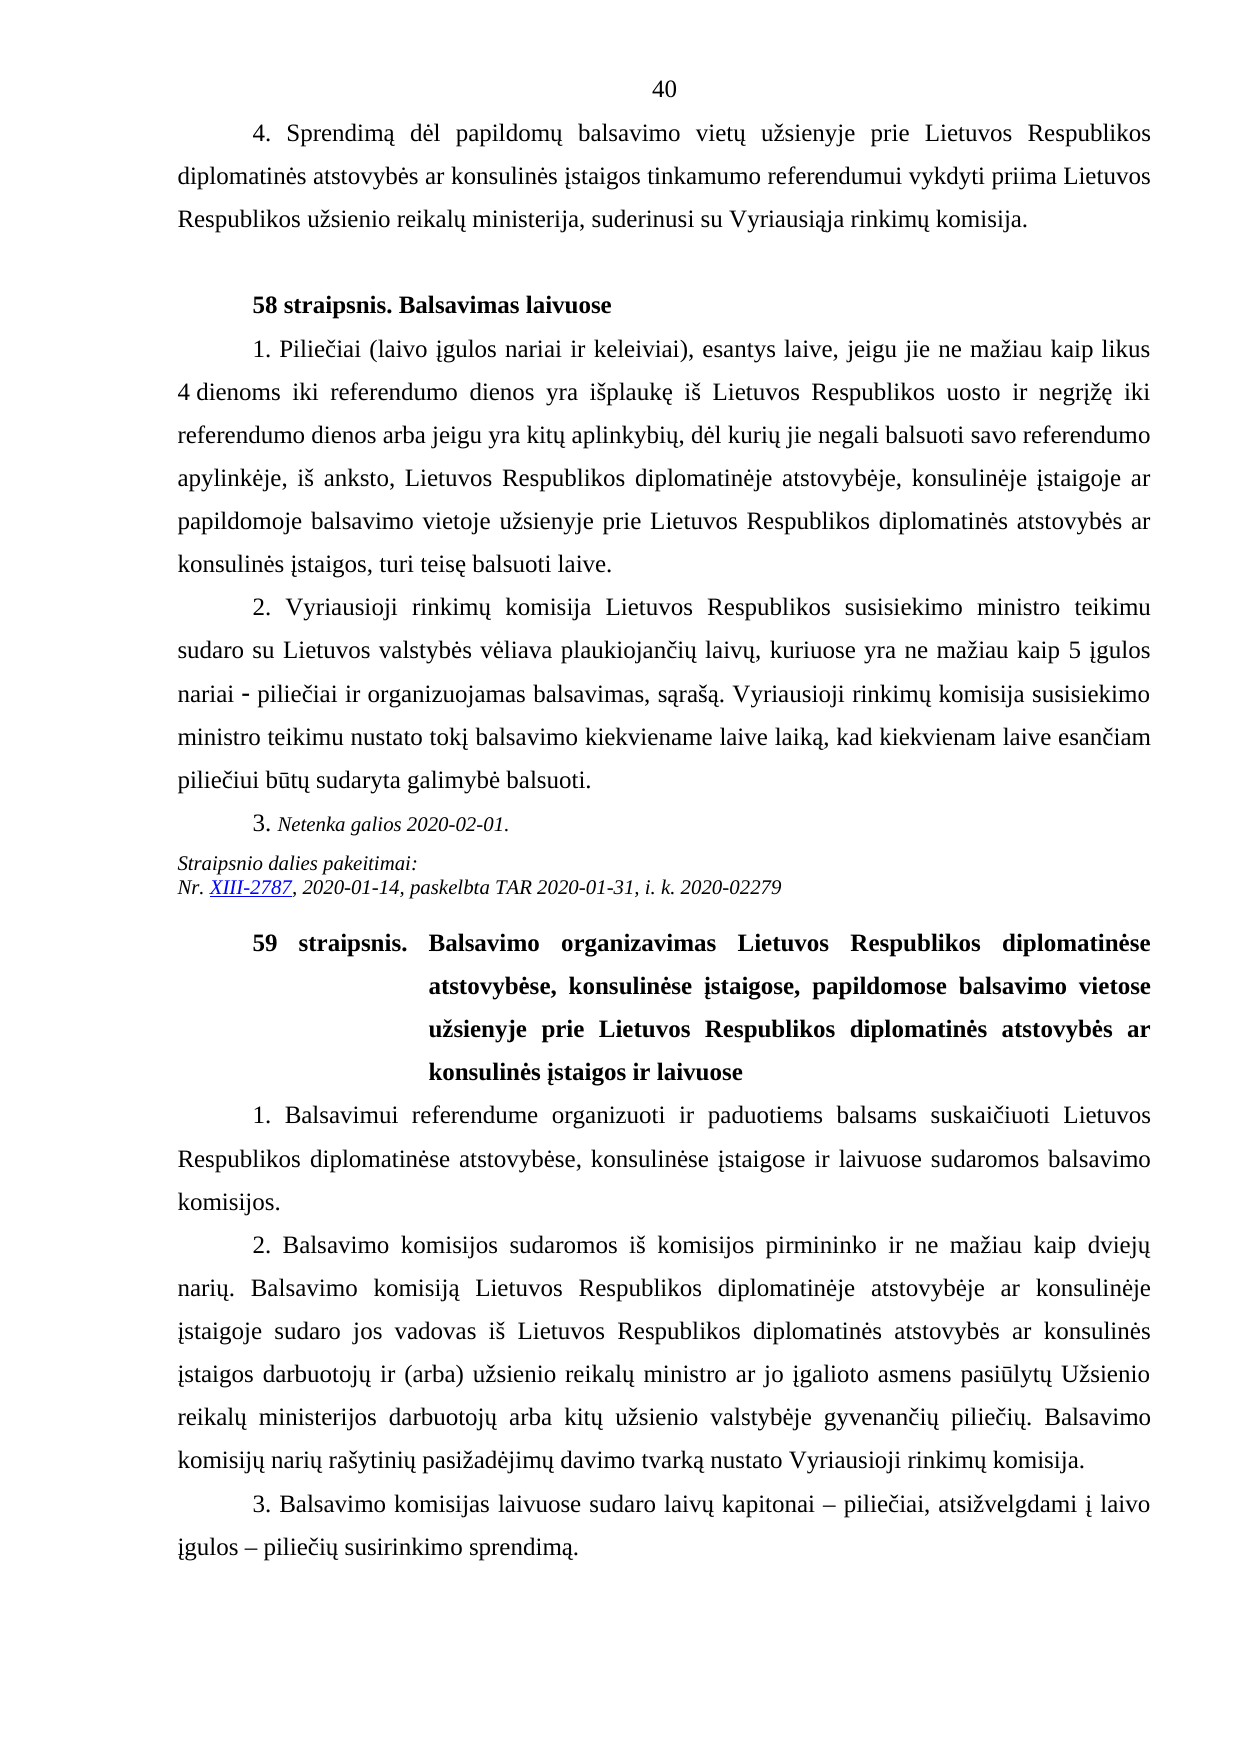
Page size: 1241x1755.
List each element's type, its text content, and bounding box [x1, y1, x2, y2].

text 1. Piliečiai (laivo įgulos nariai ir keleiviai), esantys laive, jeigu jie ne mažiau kaip likus 4 dienoms iki referendumo dienos yra išplaukę iš Lietuvos Respublikos uosto ir negrįžę iki referendumo dienos arba jeigu yra kitų aplinkybių, dėl kurių jie negali balsuoti savo referendumo apylinkėje, iš anksto, Lietuvos Respublikos diplomatinėje atstovybėje, konsulinėje įstaigoje ar papildomoje balsavimo vietoje užsienyje prie Lietuvos Respublikos diplomatinės atstovybės ar konsulinės įstaigos, turi teisę balsuoti laive. [177, 334, 1152, 578]
text 58 straipsnis. Balsavimas laivuose [177, 291, 1152, 319]
text 3. Netenka galios 2020-02-01. [177, 808, 1152, 837]
text Nr. XIII-2787, 2020-01-14, paskelbta TAR 2020-01-31, i. k. 2020-02279 [177, 875, 1152, 899]
text 2. Vyriausioji rinkimų komisija Lietuvos Respublikos susisiekimo ministro teikimu sudaro su Lietuvos valstybės vėliava plaukiojančių laivų, kuriuose yra ne mažiau kaip 5 įgulos nariai  piliečiai ir organizuojamas balsavimas, sąrašą. Vyriausioji rinkimų komisija susisiekimo ministro teikimu nustato tokį balsavimo kiekviename laive laiką, kad kiekvienam laive esančiam piliečiui būtų sudaryta galimybė balsuoti. [177, 592, 1152, 794]
text 1. Balsavimui referendume organizuoti ir paduotiems balsams suskaičiuoti Lietuvos Respublikos diplomatinėse atstovybėse, konsulinėse įstaigose ir laivuose sudaromos balsavimo komisijos. [177, 1101, 1152, 1216]
text 2. Balsavimo komisijos sudaromos iš komisijos pirmininko ir ne mažiau kaip dviejų narių. Balsavimo komisiją Lietuvos Respublikos diplomatinėje atstovybėje ar konsulinėje įstaigoje sudaro jos vadovas iš Lietuvos Respublikos diplomatinės atstovybės ar konsulinės įstaigos darbuotojų ir (arba) užsienio reikalų ministro ar jo įgalioto asmens pasiūlytų Užsienio reikalų ministerijos darbuotojų arba kitų užsienio valstybėje gyvenančių piliečių. Balsavimo komisijų narių rašytinių pasižadėjimų davimo tvarką nustato Vyriausioji rinkimų komisija. [177, 1230, 1152, 1474]
text 4. Sprendimą dėl papildomų balsavimo vietų užsienyje prie Lietuvos Respublikos diplomatinės atstovybės ar konsulinės įstaigos tinkamumo referendumui vykdyti priima Lietuvos Respublikos užsienio reikalų ministerija, suderinusi su Vyriausiąja rinkimų komisija. [177, 118, 1152, 233]
text 59 straipsnis. Balsavimo organizavimas Lietuvos Respublikos diplomatinėse atstovybėse, konsulinėse įstaigose, papildomose balsavimo vietose užsienyje prie Lietuvos Respublikos diplomatinės atstovybės ar konsulinės įstaigos ir laivuose [252, 928, 1152, 1086]
text Straipsnio dalies pakeitimai: [177, 851, 1152, 875]
text 3. Balsavimo komisijas laivuose sudaro laivų kapitonai – piliečiai, atsižvelgdami į laivo įgulos – piliečių susirinkimo sprendimą. [177, 1489, 1152, 1561]
